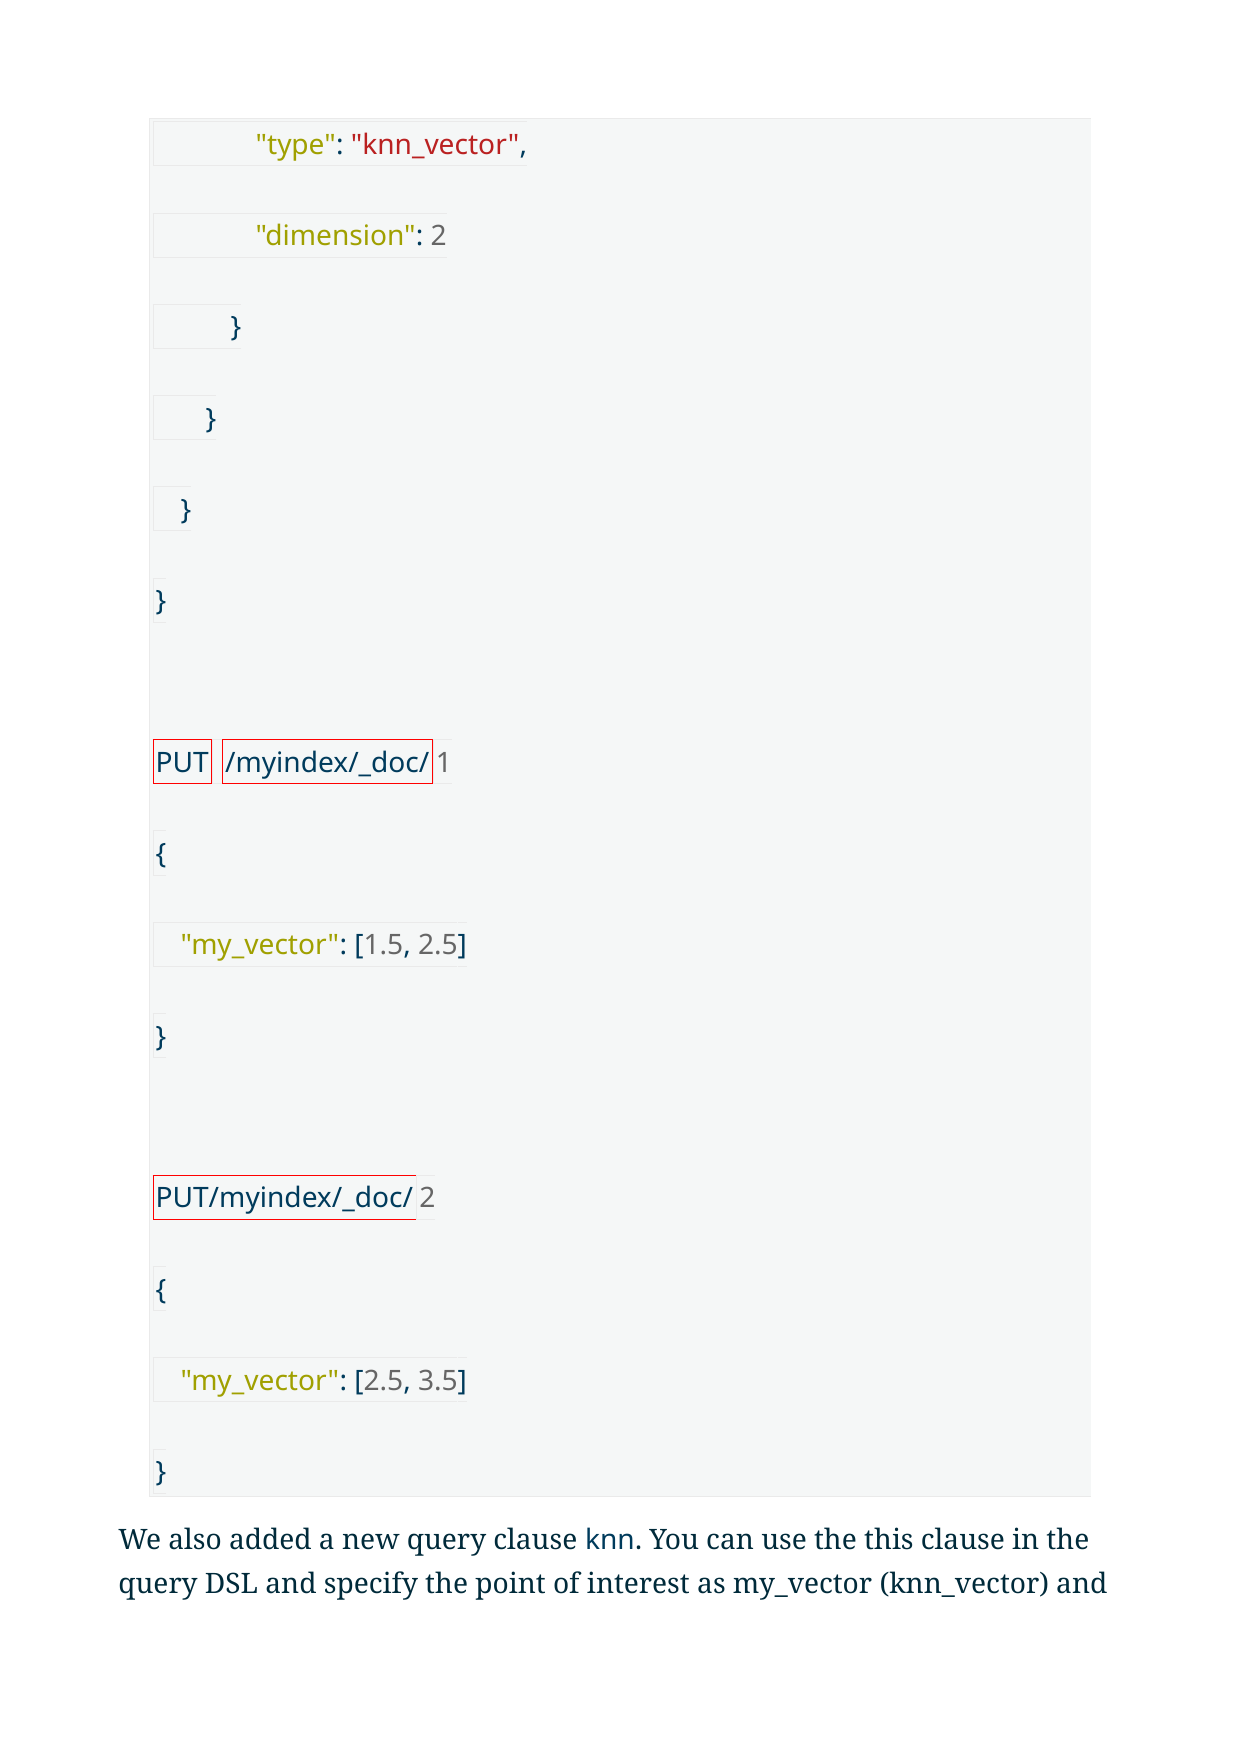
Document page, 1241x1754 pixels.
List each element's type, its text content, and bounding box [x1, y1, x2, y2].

text } [150, 483, 1091, 531]
text "my_vector": [2.5, 3.5] [150, 1354, 1091, 1402]
text } [150, 392, 1091, 439]
text "my_vector": [1.5, 2.5] [150, 919, 1091, 966]
text } [150, 301, 1091, 348]
text { [150, 1263, 1091, 1310]
text "dimension": 2 [150, 209, 1091, 257]
text "type": "knn_vector", [150, 119, 1091, 166]
text } [150, 1445, 1091, 1496]
text PUT/myindex/_doc/2 [150, 1172, 1091, 1219]
text } [150, 1010, 1091, 1057]
text } [150, 574, 1091, 622]
text We also added a new query clause knn. You can use the this clause in the query DSL and specify the point of interest as my_vector (knn_vector) and [118, 1519, 1122, 1602]
text PUT /myindex/_doc/1 [150, 736, 1091, 783]
text { [150, 827, 1091, 875]
